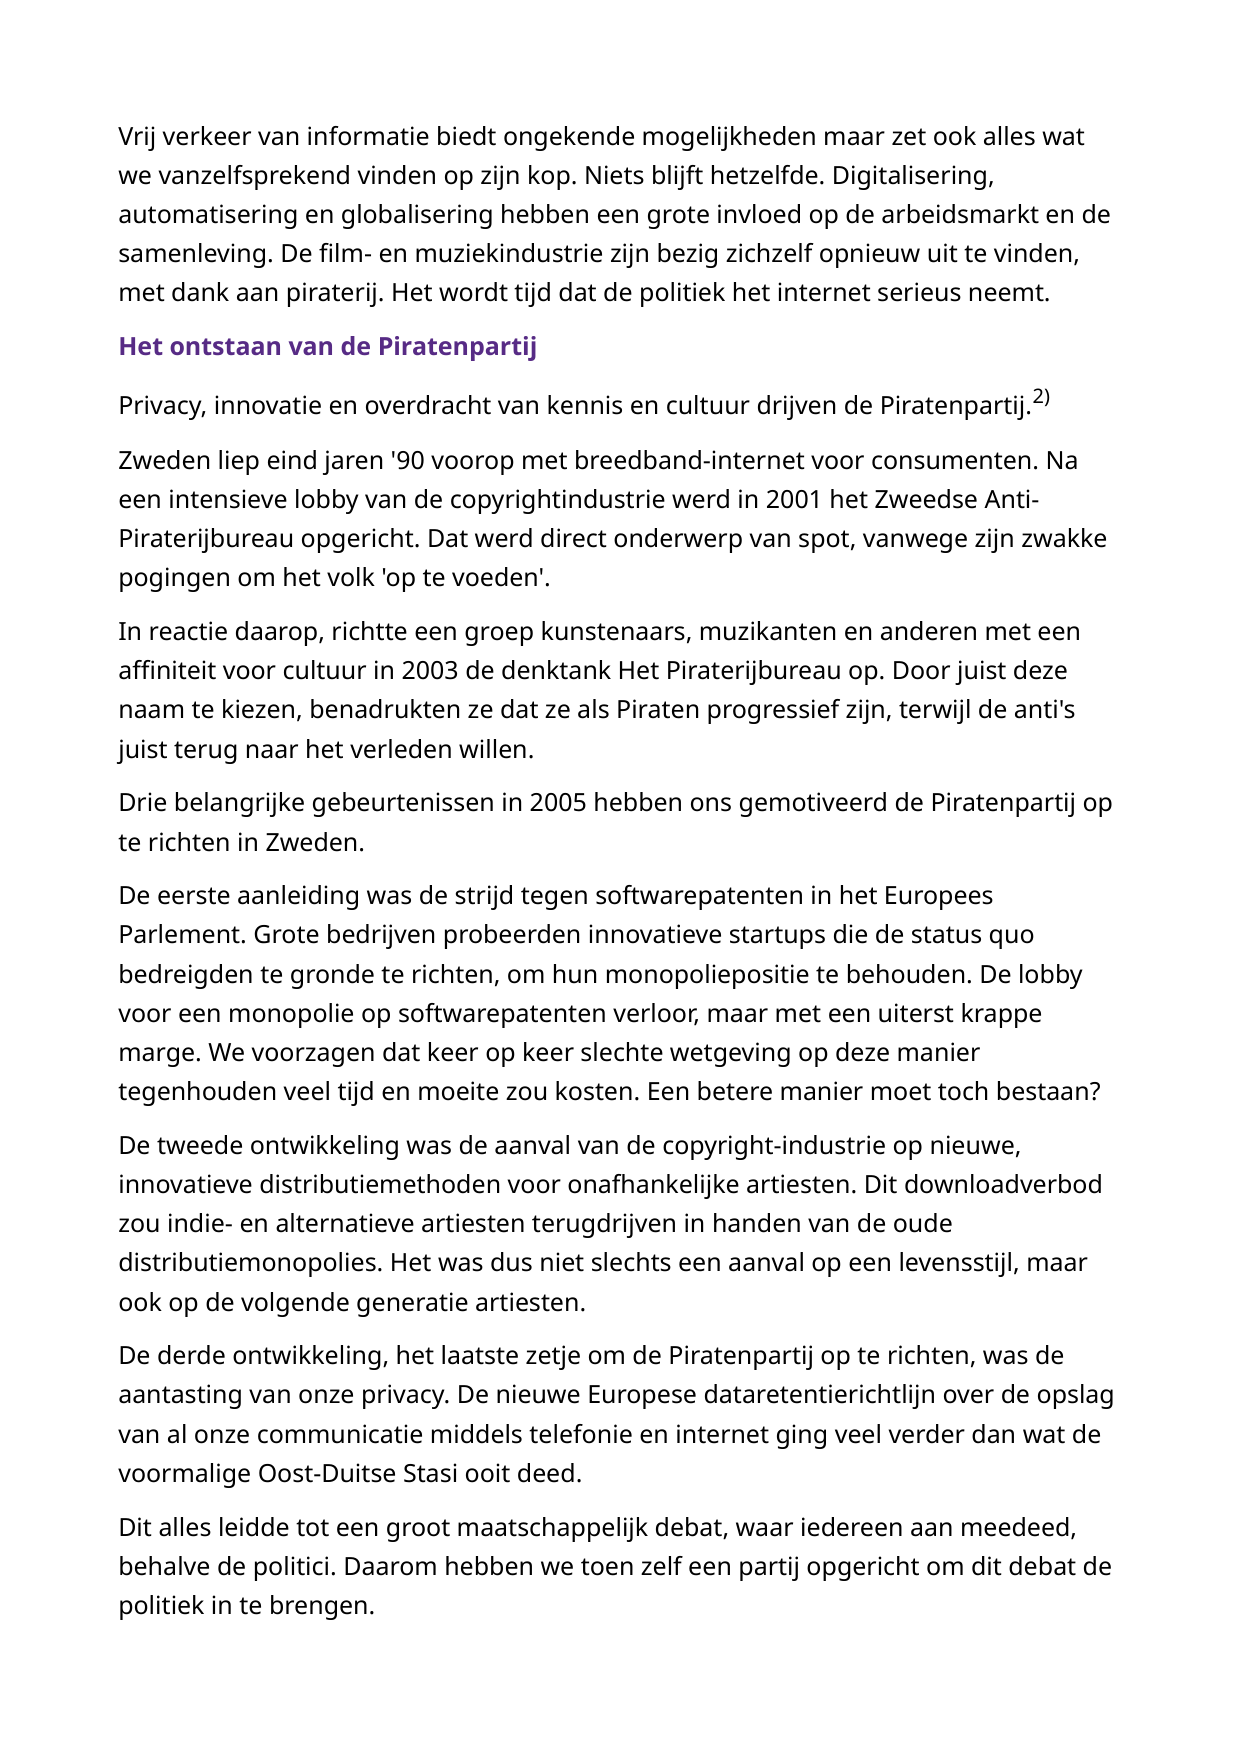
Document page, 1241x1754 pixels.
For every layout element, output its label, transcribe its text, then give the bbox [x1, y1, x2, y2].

text In reactie daarop, richtte een groep kunstenaars, muzikanten en anderen met een affiniteit voor cultuur in 2003 de denktank Het Piraterijbureau op. Door juist deze naam te kiezen, benadrukten ze dat ze als Piraten progressief zijn, terwijl de anti's juist terug naar het verleden willen. [118, 614, 1122, 765]
text Drie belangrijke gebeurtenissen in 2005 hebben ons gemotiveerd de Piratenpartij op te richten in Zweden. [118, 785, 1122, 858]
subtitle Het ontstaan van de Piratenpartij [118, 328, 1122, 363]
text Zweden liep eind jaren '90 voorop met breedband-internet voor consumenten. Na een intensieve lobby van de copyrightindustrie werd in 2001 het Zweedse Anti-Piraterijbureau opgericht. Dat werd direct onderwerp van spot, vanwege zijn zwakke pogingen om het volk 'op te voeden'. [118, 443, 1122, 594]
text Vrij verkeer van informatie biedt ongekende mogelijkheden maar zet ook alles wat we vanzelfsprekend vinden op zijn kop. Niets blijft hetzelfde. Digitalisering, automatisering en globalisering hebben een grote invloed op de arbeidsmarkt en de samenleving. De film- en muziekindustrie zijn bezig zichzelf opnieuw uit te vinden, met dank aan piraterij. Het wordt tijd dat de politiek het internet serieus neemt. [118, 118, 1122, 309]
text Privacy, innovatie en overdracht van kennis en cultuur drijven de Piratenpartij.2) [118, 382, 1122, 422]
text De derde ontwikkeling, het laatste zetje om de Piratenpartij op te richten, was de aantasting van onze privacy. De nieuwe Europese dataretentierichtlijn over de opslag van al onze communicatie middels telefonie en internet ging veel verder dan wat de voormalige Oost-Duitse Stasi ooit deed. [118, 1338, 1122, 1489]
text De tweede ontwikkeling was de aanval van de copyright-industrie op nieuwe, innovatieve distributiemethoden voor onafhankelijke artiesten. Dit downloadverbod zou indie- en alternatieve artiesten terugdrijven in handen van de oude distributiemonopolies. Het was dus niet slechts een aanval op een levensstijl, maar ook op de volgende generatie artiesten. [118, 1128, 1122, 1318]
text Dit alles leidde tot een groot maatschappelijk debat, waar iedereen aan meedeed, behalve de politici. Daarom hebben we toen zelf een partij opgericht om dit debat de politiek in te brengen. [118, 1509, 1122, 1622]
text De eerste aanleiding was de strijd tegen softwarepatenten in het Europees Parlement. Grote bedrijven probeerden innovatieve startups die de status quo bedreigden te gronde te richten, om hun monopoliepositie te behouden. De lobby voor een monopolie op softwarepatenten verloor, maar met een uiterst krappe marge. We voorzagen dat keer op keer slechte wetgeving op deze manier tegenhouden veel tijd en moeite zou kosten. Een betere manier moet toch bestaan? [118, 878, 1122, 1108]
